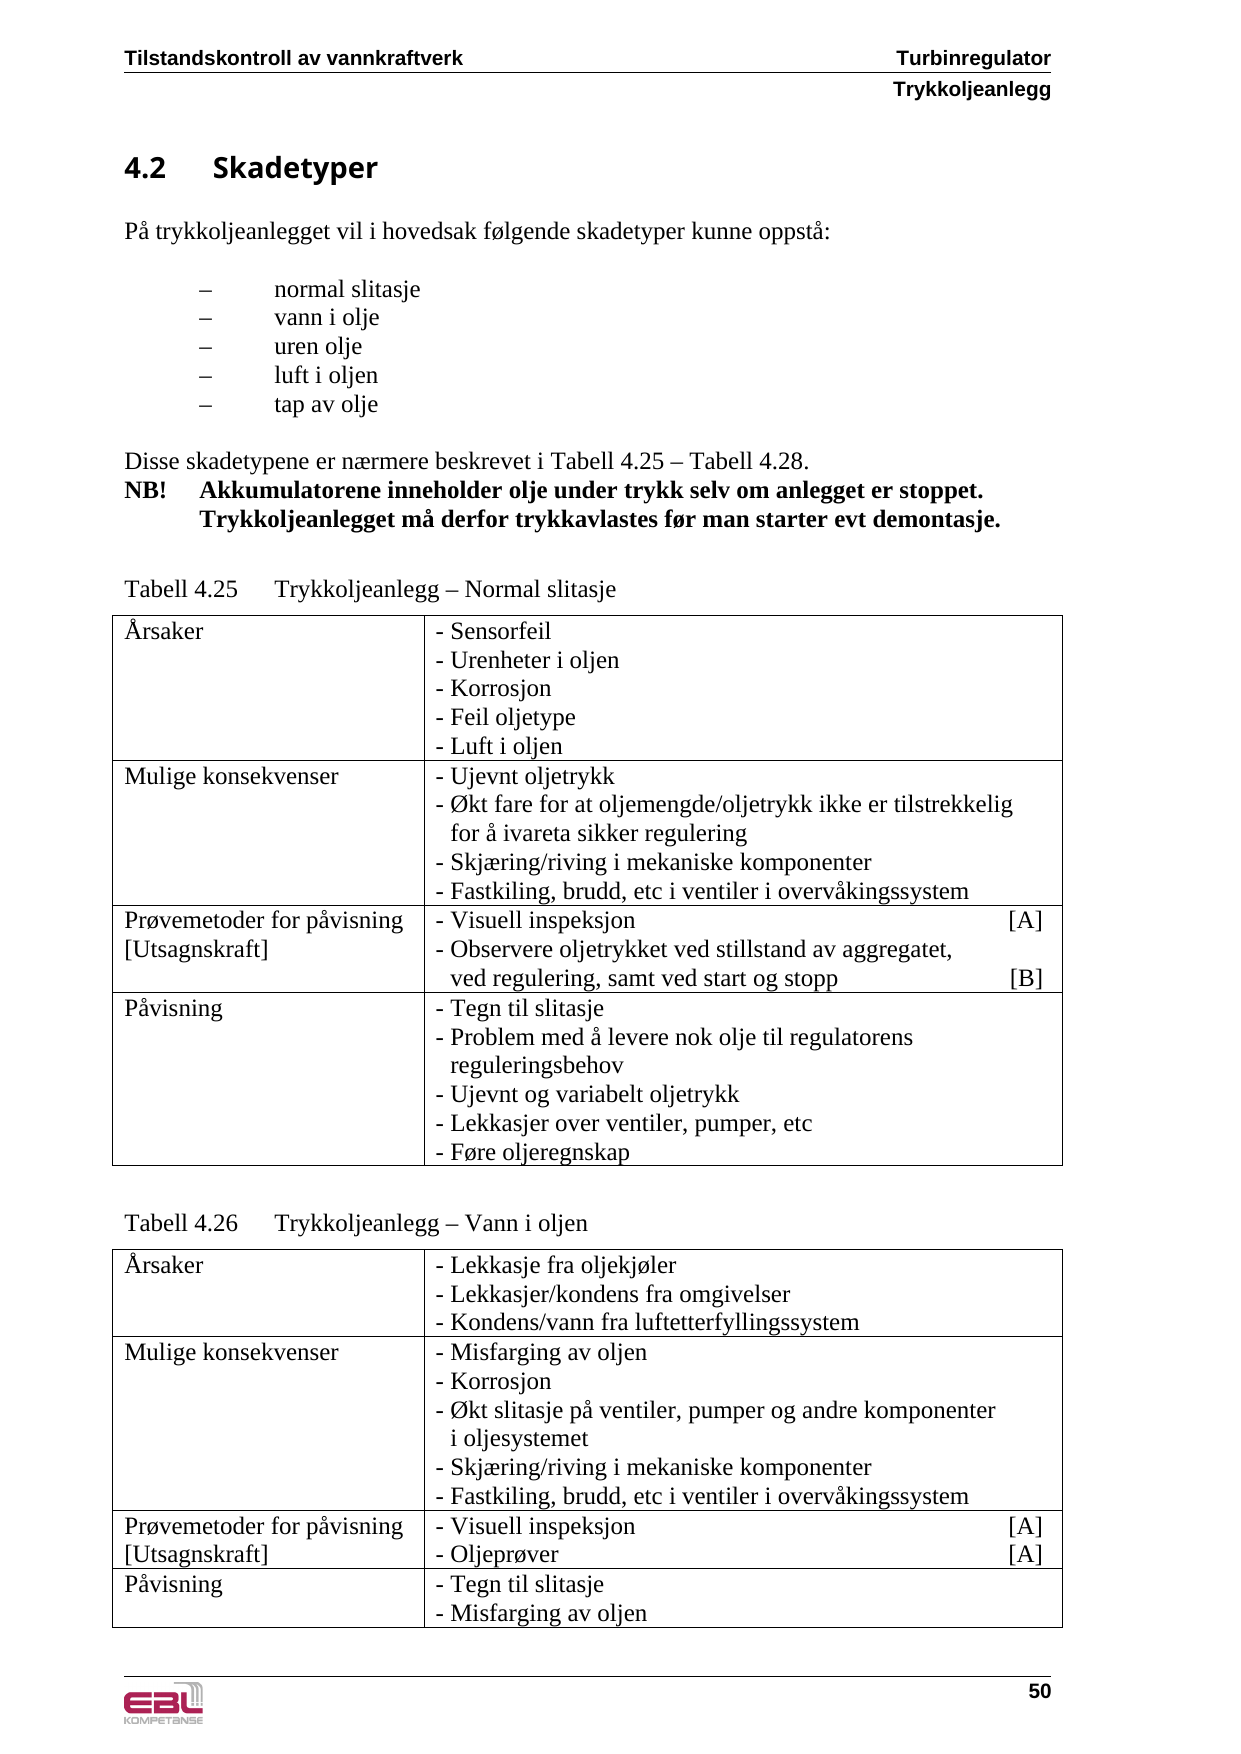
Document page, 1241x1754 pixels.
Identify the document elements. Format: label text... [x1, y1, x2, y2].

text Tabell 4.26 Trykkoljeanlegg – Vann i oljen [124, 1208, 1051, 1236]
subtitle Skadetyper [124, 148, 1051, 187]
table_cell Tegn til slitasje Misfarging av oljen [425, 1569, 1062, 1627]
list tap av olje [199, 389, 1051, 417]
table_cell Prøvemetoder for påvisning [Utsagnskraft] [113, 1511, 424, 1568]
table_header Sensorfeil Urenheter i oljen Korrosjon Feil oljetype Luft i oljen [425, 616, 1062, 760]
table_cell Påvisning [113, 993, 424, 1165]
text NB! Akkumulatorene inneholder olje under trykk selv om anlegget er stoppet. [124, 475, 1051, 504]
table_cell Mulige konsekvenser [113, 1337, 424, 1510]
list vann i olje [199, 302, 1051, 331]
picture [124, 1682, 203, 1724]
table_header Årsaker [113, 616, 424, 760]
table_header Lekkasje fra oljekjøler Lekkasjer/kondens fra omgivelser Kondens/vann fra luftetterfyllingssystem [425, 1250, 1062, 1336]
table_cell Prøvemetoder for påvisning [Utsagnskraft] [113, 906, 424, 992]
table_cell Påvisning [113, 1569, 424, 1627]
list luft i oljen [199, 360, 1051, 389]
list normal slitasje [199, 274, 1051, 302]
table_cell Misfarging av oljen Korrosjon Økt slitasje på ventiler, pumper og andre komponenter i oljesystemet Skjæring/riving i mekaniske komponenter Fastkiling, brudd, etc i ventiler i overvåkingssystem [425, 1337, 1062, 1510]
table_cell Mulige konsekvenser [113, 761, 424, 904]
text Trykkoljeanlegget må derfor trykkavlastes før man starter evt demontasje. [199, 504, 1051, 532]
table_cell Visuell inspeksjon [A] Observere oljetrykket ved stillstand av aggregatet, ved regulering, samt ved start og stopp [B] [425, 906, 1062, 992]
text På trykkoljeanlegget vil i hovedsak følgende skadetyper kunne oppstå: [124, 216, 1051, 245]
table_cell Tegn til slitasje Problem med å levere nok olje til regulatorens reguleringsbehov Ujevnt og variabelt oljetrykk Lekkasjer over ventiler, pumper, etc Føre oljeregnskap [425, 993, 1062, 1165]
table_header Årsaker [113, 1250, 424, 1336]
table_cell Ujevnt oljetrykk Økt fare for at oljemengde/oljetrykk ikke er tilstrekkelig for å ivareta sikker regulering Skjæring/riving i mekaniske komponenter Fastkiling, brudd, etc i ventiler i overvåkingssystem [425, 761, 1062, 904]
table_cell Visuell inspeksjon [A] Oljeprøver [A] [425, 1511, 1062, 1568]
text Disse skadetypene er nærmere beskrevet i Tabell 4.25 – Tabell 4.28. [124, 446, 1051, 475]
text Tabell 4.25 Trykkoljeanlegg – Normal slitasje [124, 574, 1051, 602]
list uren olje [199, 331, 1051, 360]
